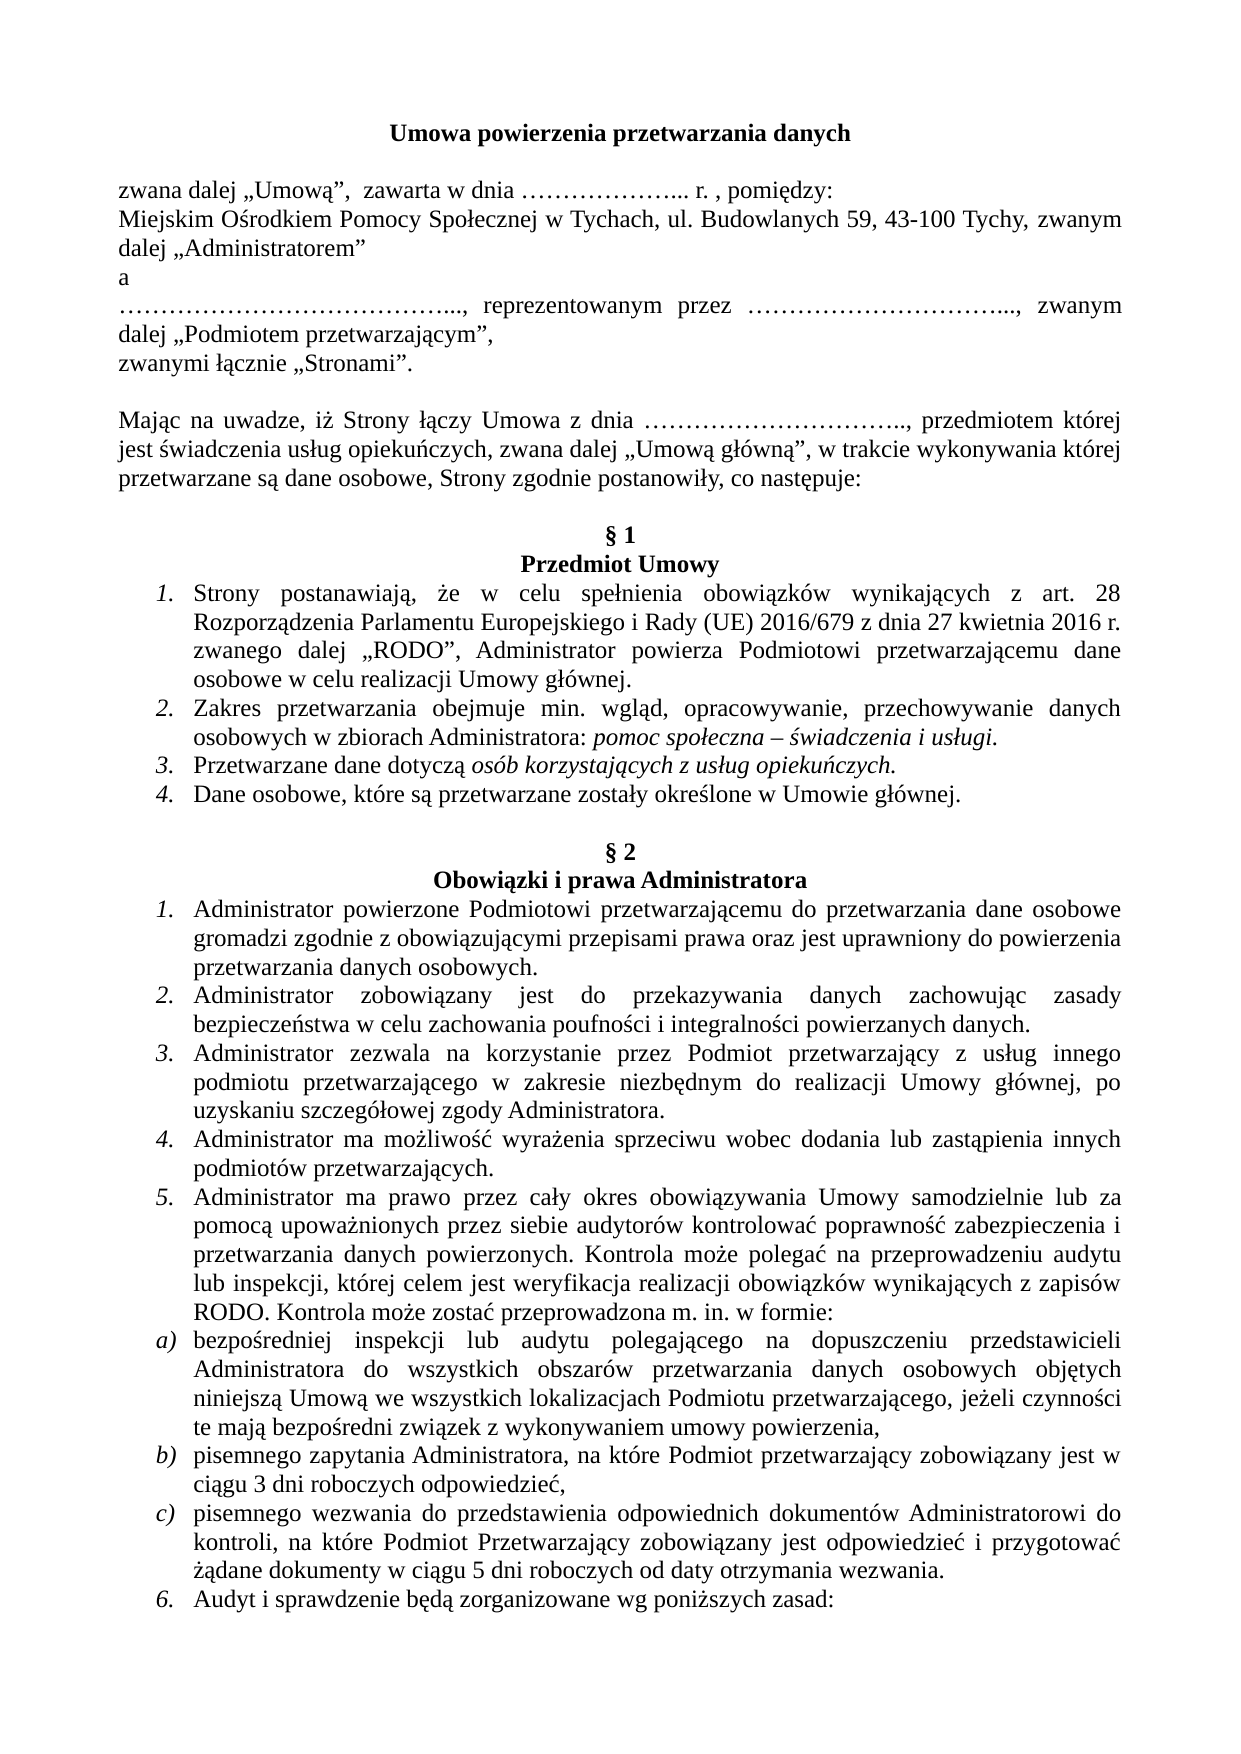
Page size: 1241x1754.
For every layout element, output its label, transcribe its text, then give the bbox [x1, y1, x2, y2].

text Miejskim Ośrodkiem Pomocy Społecznej w Tychach, ul. Budowlanych 59, 43-100 Tychy, zwanym dalej „Administratorem” [118, 204, 1122, 262]
text Umowa powierzenia przetwarzania danych [118, 118, 1122, 147]
list Audyt i sprawdzenie będą zorganizowane wg poniższych zasad: [156, 1584, 1122, 1613]
list Przetwarzane dane dotyczą osób korzystających z usług opiekuńczych. [156, 751, 1122, 779]
list pisemnego wezwania do przedstawienia odpowiednich dokumentów Administratorowi do kontroli, na które Podmiot Przetwarzający zobowiązany jest odpowiedzieć i przygotować żądane dokumenty w ciągu 5 dni roboczych od daty otrzymania wezwania. [156, 1498, 1122, 1584]
text a [118, 262, 1122, 291]
text Obowiązki i prawa Administratora [118, 866, 1122, 894]
list Administrator zezwala na korzystanie przez Podmiot przetwarzający z usług innego podmiotu przetwarzającego w zakresie niezbędnym do realizacji Umowy głównej, po uzyskaniu szczegółowej zgody Administratora. [156, 1038, 1122, 1124]
list pisemnego zapytania Administratora, na które Podmiot przetwarzający zobowiązany jest w ciągu 3 dni roboczych odpowiedzieć, [156, 1441, 1122, 1498]
list Dane osobowe, które są przetwarzane zostały określone w Umowie głównej. [156, 779, 1122, 808]
text § 1 [118, 521, 1122, 549]
list Administrator zobowiązany jest do przekazywania danych zachowując zasady bezpieczeństwa w celu zachowania poufności i integralności powierzanych danych. [156, 981, 1122, 1038]
text Przedmiot Umowy [118, 549, 1122, 578]
text …………………………………..., reprezentowanym przez …………………………..., zwanym dalej „Podmiotem przetwarzającym”, [118, 291, 1122, 348]
list Zakres przetwarzania obejmuje min. wgląd, opracowywanie, przechowywanie danych osobowych w zbiorach Administratora: pomoc społeczna – świadczenia i usługi. [156, 693, 1122, 751]
text § 2 [118, 837, 1122, 866]
text zwana dalej „Umową”, zawarta w dnia ………………... r. , pomiędzy: [118, 176, 1122, 204]
list Administrator ma możliwość wyrażenia sprzeciwu wobec dodania lub zastąpienia innych podmiotów przetwarzających. [156, 1124, 1122, 1182]
text zwanymi łącznie „Stronami”. [118, 348, 1122, 377]
list bezpośredniej inspekcji lub audytu polegającego na dopuszczeniu przedstawicieli Administratora do wszystkich obszarów przetwarzania danych osobowych objętych niniejszą Umową we wszystkich lokalizacjach Podmiotu przetwarzającego, jeżeli czynności te mają bezpośredni związek z wykonywaniem umowy powierzenia, [156, 1326, 1122, 1441]
list Administrator ma prawo przez cały okres obowiązywania Umowy samodzielnie lub za pomocą upoważnionych przez siebie audytorów kontrolować poprawność zabezpieczenia i przetwarzania danych powierzonych. Kontrola może polegać na przeprowadzeniu audytu lub inspekcji, której celem jest weryfikacja realizacji obowiązków wynikających z zapisów RODO. Kontrola może zostać przeprowadzona m. in. w formie: [156, 1182, 1122, 1326]
text Mając na uwadze, iż Strony łączy Umowa z dnia ………………………….., przedmiotem której jest świadczenia usług opiekuńczych, zwana dalej „Umową główną”, w trakcie wykonywania której przetwarzane są dane osobowe, Strony zgodnie postanowiły, co następuje: [118, 406, 1122, 492]
list Strony postanawiają, że w celu spełnienia obowiązków wynikających z art. 28 Rozporządzenia Parlamentu Europejskiego i Rady (UE) 2016/679 z dnia 27 kwietnia 2016 r. zwanego dalej „RODO”, Administrator powierza Podmiotowi przetwarzającemu dane osobowe w celu realizacji Umowy głównej. [156, 578, 1122, 693]
list Administrator powierzone Podmiotowi przetwarzającemu do przetwarzania dane osobowe gromadzi zgodnie z obowiązującymi przepisami prawa oraz jest uprawniony do powierzenia przetwarzania danych osobowych. [156, 894, 1122, 981]
